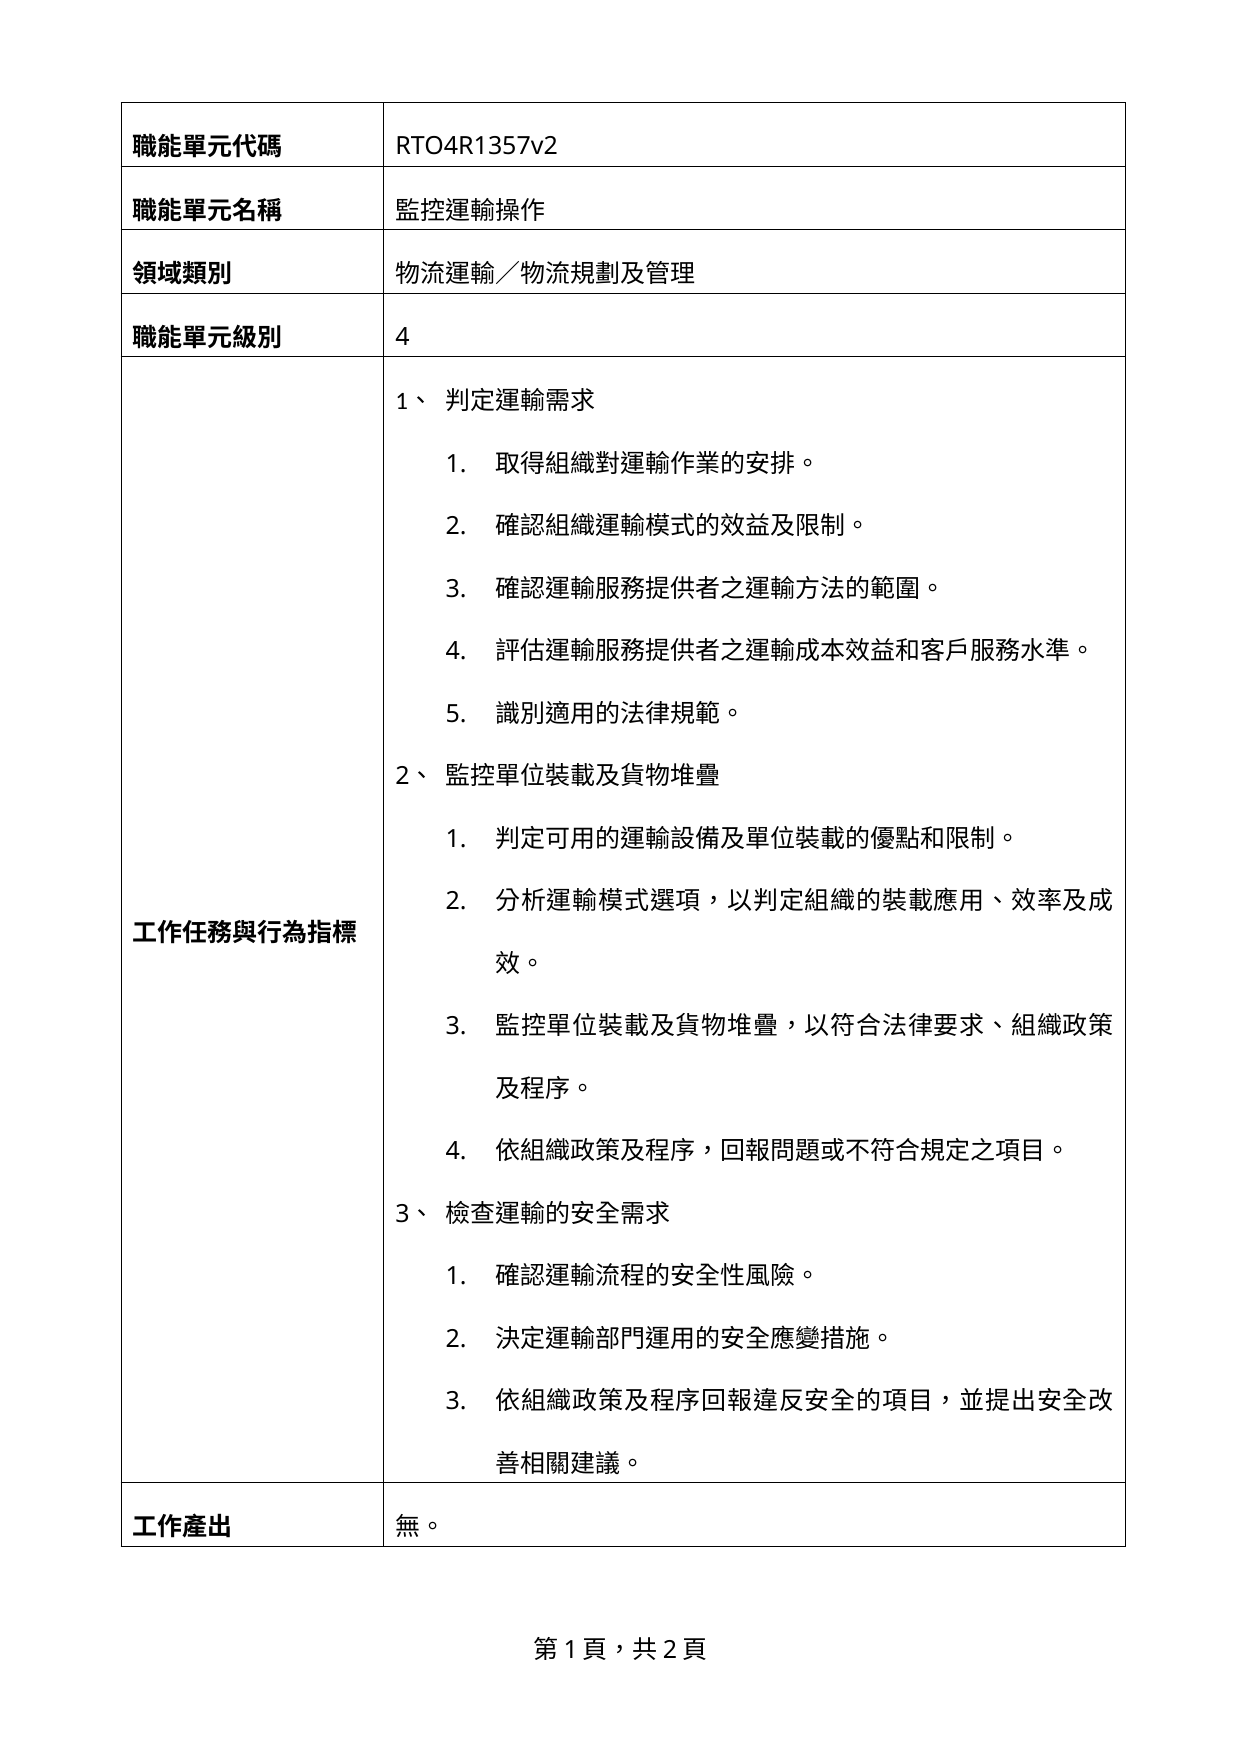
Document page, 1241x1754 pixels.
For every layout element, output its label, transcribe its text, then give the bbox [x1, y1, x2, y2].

table_cell 職能單元名稱 [122, 167, 383, 229]
table_cell 判定運輸需求 取得組織對運輸作業的安排。 確認組織運輸模式的效益及限制。 確認運輸服務提供者之運輸方法的範圍。 評估運輸服務提供者之運輸成本效益和客戶服務水準。 識別適用的法律規範。 監控單位裝載及貨物堆疊 判定可用的運輸設備及單位裝載的優點和限制。 分析運輸模式選項，以判定組織的裝載應用、效率及成效。 監控單位裝載及貨物堆疊，以符合法律要求、組織政策及程序。 依組織政策及程序，回報問題或不符合規定之項目。 檢查運輸的安全需求 確認運輸流程的安全性風險。 決定運輸部門運用的安全應變措施。 依組織政策及程序回報違反安全的項目，並提出安全改善相關建議。 [384, 357, 1125, 1482]
table_cell 監控運輸操作 [384, 167, 1125, 229]
table_header 職能單元代碼 [122, 103, 383, 166]
table_cell 物流運輸／物流規劃及管理 [384, 230, 1125, 293]
table_header RTO4R1357v2 [384, 103, 1125, 166]
table_cell 領域類別 [122, 230, 383, 293]
table_cell 工作任務與行為指標 [122, 357, 383, 1482]
table_cell 工作產出 [122, 1483, 383, 1546]
table_cell 職能單元級別 [122, 294, 383, 356]
table_cell 無。 [384, 1483, 1125, 1546]
table_cell 4 [384, 294, 1125, 356]
